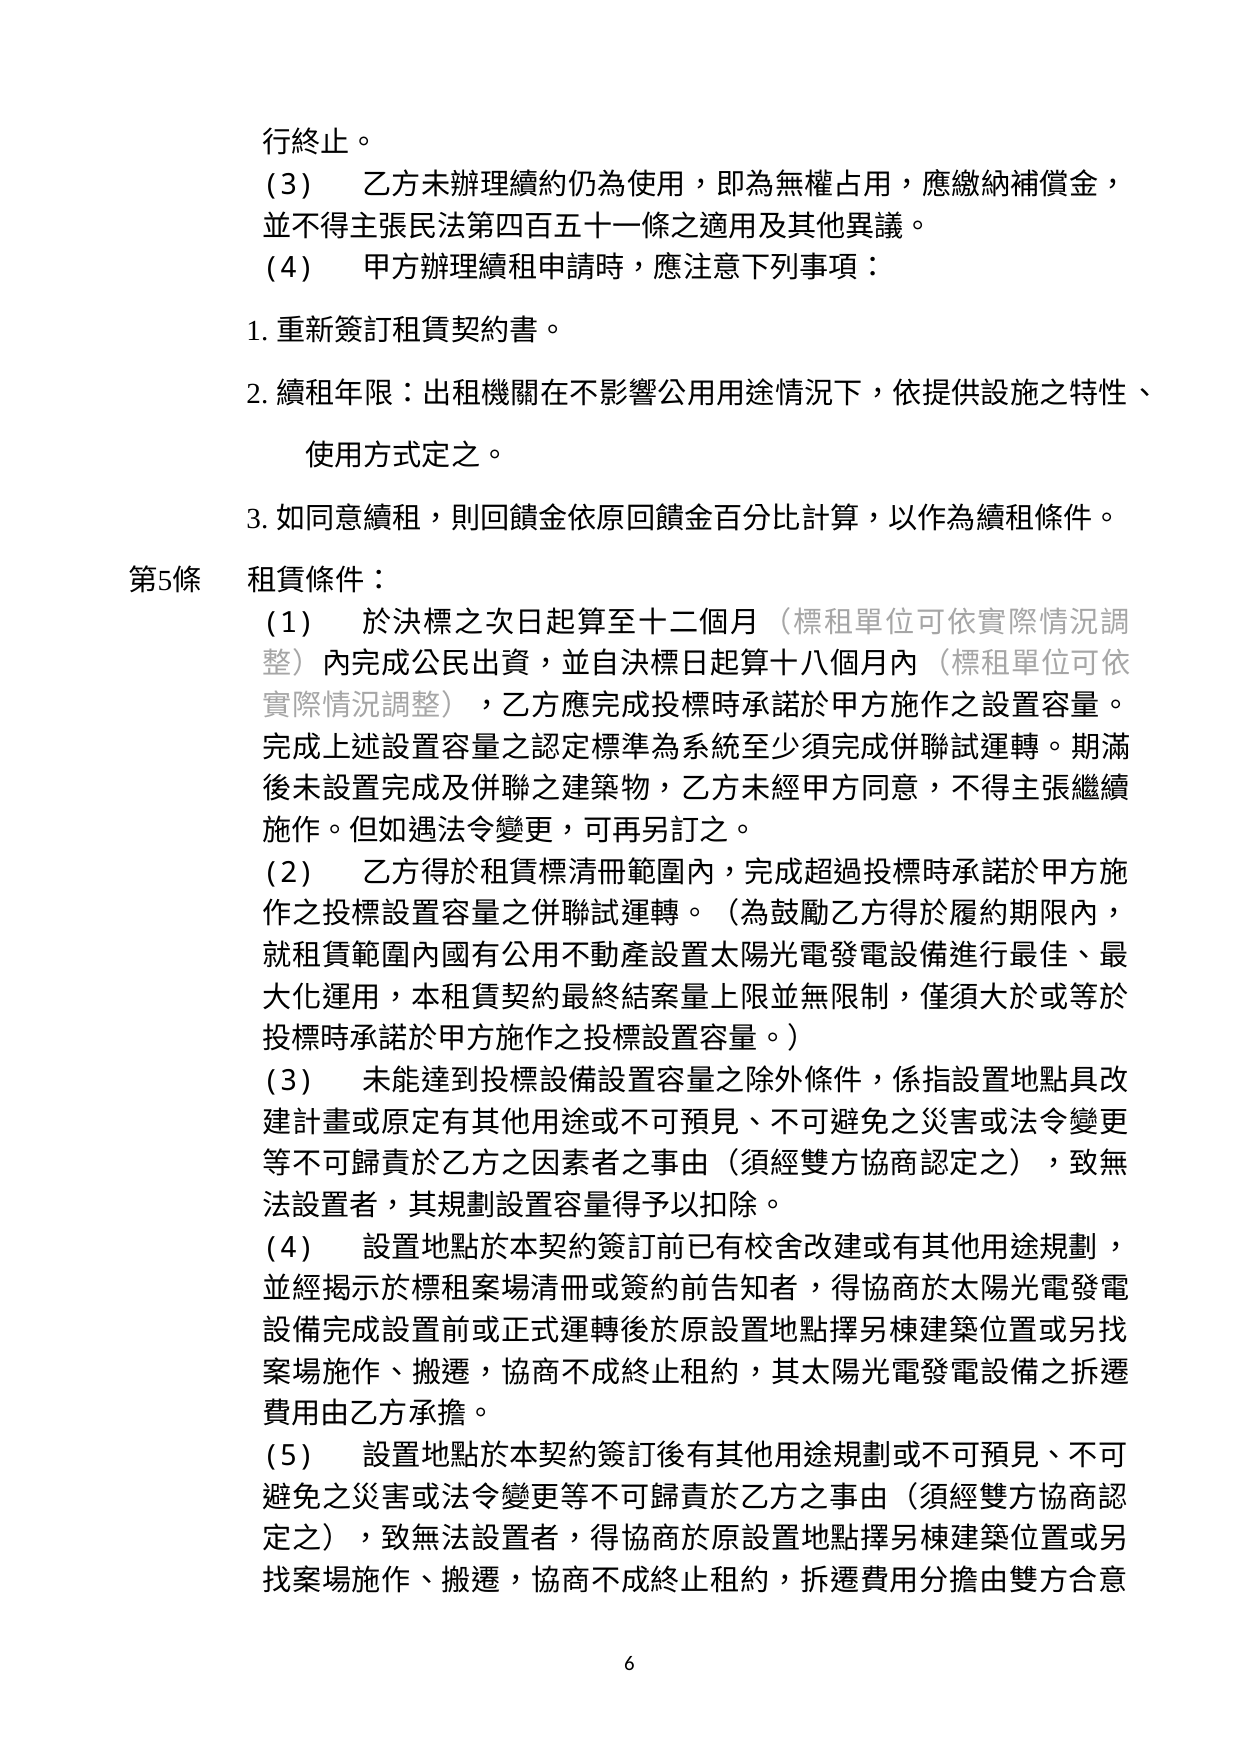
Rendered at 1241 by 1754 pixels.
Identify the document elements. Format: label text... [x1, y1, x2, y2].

list 乙方得於租賃標清冊範圍內，完成超過投標時承諾於甲方施作之投標設置容量之併聯試運轉。（為鼓勵乙方得於履約期限內，就租賃範圍內國有公用不動產設置太陽光電發電設備進行最佳、最大化運用，本租賃契約最終結案量上限並無限制，僅須大於或等於投標時承諾於甲方施作之投標設置容量。） [262, 849, 1130, 1057]
list 續租年限：出租機關在不影響公用用途情況下，依提供設施之特性、 使用方式定之。 [246, 349, 1130, 474]
list 乙方未辦理續約仍為使用，即為無權占用，應繳納補償金，並不得主張民法第四百五十一條之適用及其他異議。 [262, 161, 1130, 244]
list 未能達到投標設備設置容量之除外條件，係指設置地點具改建計畫或原定有其他用途或不可預見、不可避免之災害或法令變更等不可歸責於乙方之因素者之事由（須經雙方協商認定之），致無法設置者，其規劃設置容量得予以扣除。 [262, 1057, 1130, 1224]
list 重新簽訂租賃契約書。 [246, 286, 1130, 349]
list 設置地點於本契約簽訂前已有校舍改建或有其他用途規劃，並經揭示於標租案場清冊或簽約前告知者，得協商於太陽光電發電設備完成設置前或正式運轉後於原設置地點擇另棟建築位置或另找案場施作、搬遷，協商不成終止租約，其太陽光電發電設備之拆遷費用由乙方承擔。 [262, 1224, 1130, 1432]
list 行終止。 [262, 119, 1130, 161]
list 租賃條件： [128, 536, 1130, 599]
list 設置地點於本契約簽訂後有其他用途規劃或不可預見、不可避免之災害或法令變更等不可歸責於乙方之事由（須經雙方協商認定之），致無法設置者，得協商於原設置地點擇另棟建築位置或另找案場施作、搬遷，協商不成終止租約，拆遷費用分擔由雙方合意 [262, 1432, 1130, 1599]
list 如同意續租，則回饋金依原回饋金百分比計算，以作為續租條件。 [246, 474, 1130, 536]
list 於決標之次日起算至十二個月（標租單位可依實際情況調整）內完成公民出資，並自決標日起算十八個月內（標租單位可依實際情況調整），乙方應完成投標時承諾於甲方施作之設置容量。完成上述設置容量之認定標準為系統至少須完成併聯試運轉。期滿後未設置完成及併聯之建築物，乙方未經甲方同意，不得主張繼續施作。但如遇法令變更，可再另訂之。 [262, 599, 1130, 849]
list 甲方辦理續租申請時，應注意下列事項： [262, 244, 1130, 286]
